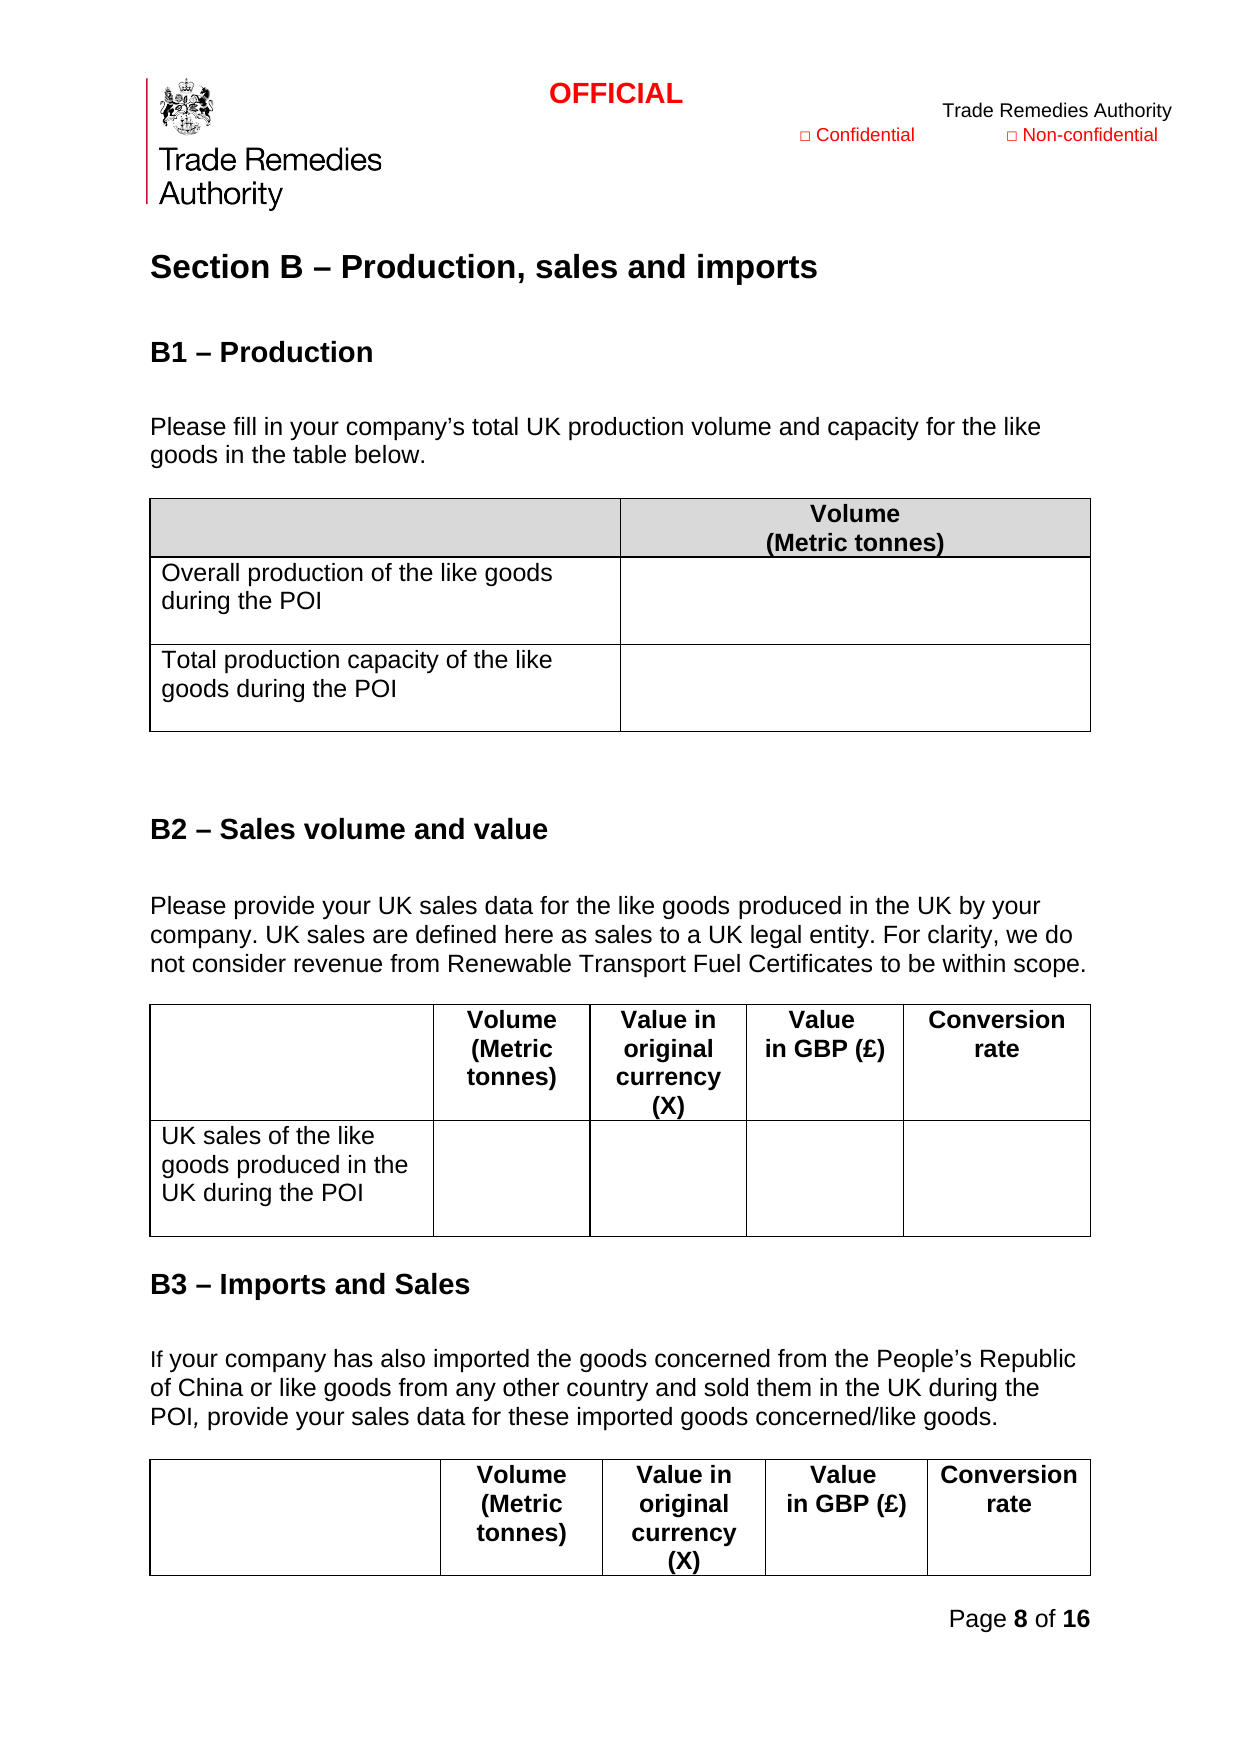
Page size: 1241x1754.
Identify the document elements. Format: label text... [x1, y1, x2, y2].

subtitle B2 – Sales volume and value [150, 812, 1090, 846]
table_cell [434, 1121, 589, 1236]
table_header [151, 499, 620, 556]
table_header Volume (Metric tonnes) [621, 499, 1090, 556]
subtitle B3 – Imports and Sales [150, 1267, 1090, 1301]
subtitle Section B – Production, sales and imports [150, 247, 1090, 286]
table_header Volume (Metric tonnes) [441, 1460, 602, 1575]
table_cell Overall production of the like goods during the POI [151, 558, 620, 644]
table_cell [747, 1121, 903, 1236]
table_cell UK sales of the like goods produced in the UK during the POI [151, 1121, 433, 1236]
text Please provide your UK sales data for the like goods produced in the UK by your company. UK sales are defined here as sales to a UK legal entity. For clarity, we do not consider revenue from Renewable Transport Fuel Certificates to be within scope. [150, 891, 1090, 977]
table_header Conversion rate [928, 1460, 1090, 1575]
text Please fill in your company’s total UK production volume and capacity for the like goods in the table below. [150, 412, 1090, 469]
table_cell Total production capacity of the like goods during the POI [151, 645, 620, 731]
subtitle B1 – Production [150, 335, 1090, 369]
text If your company has also imported the goods concerned from the People’s Republic of China or like goods from any other country and sold them in the UK during the POI, provide your sales data for these imported goods concerned/like goods. [150, 1344, 1090, 1430]
table_header Conversion rate [904, 1005, 1090, 1120]
table_header Value in original currency (X) [603, 1460, 765, 1575]
table_header [151, 1460, 440, 1575]
table_cell [621, 558, 1090, 644]
table_header Value in GBP (£) [747, 1005, 903, 1120]
table_header Volume (Metric tonnes) [434, 1005, 589, 1120]
table_header Value in original currency (X) [591, 1005, 746, 1120]
table_cell [904, 1121, 1090, 1236]
table_header [151, 1005, 433, 1120]
table_cell [591, 1121, 746, 1236]
table_cell [621, 645, 1090, 731]
table_header Value in GBP (£) [766, 1460, 927, 1575]
